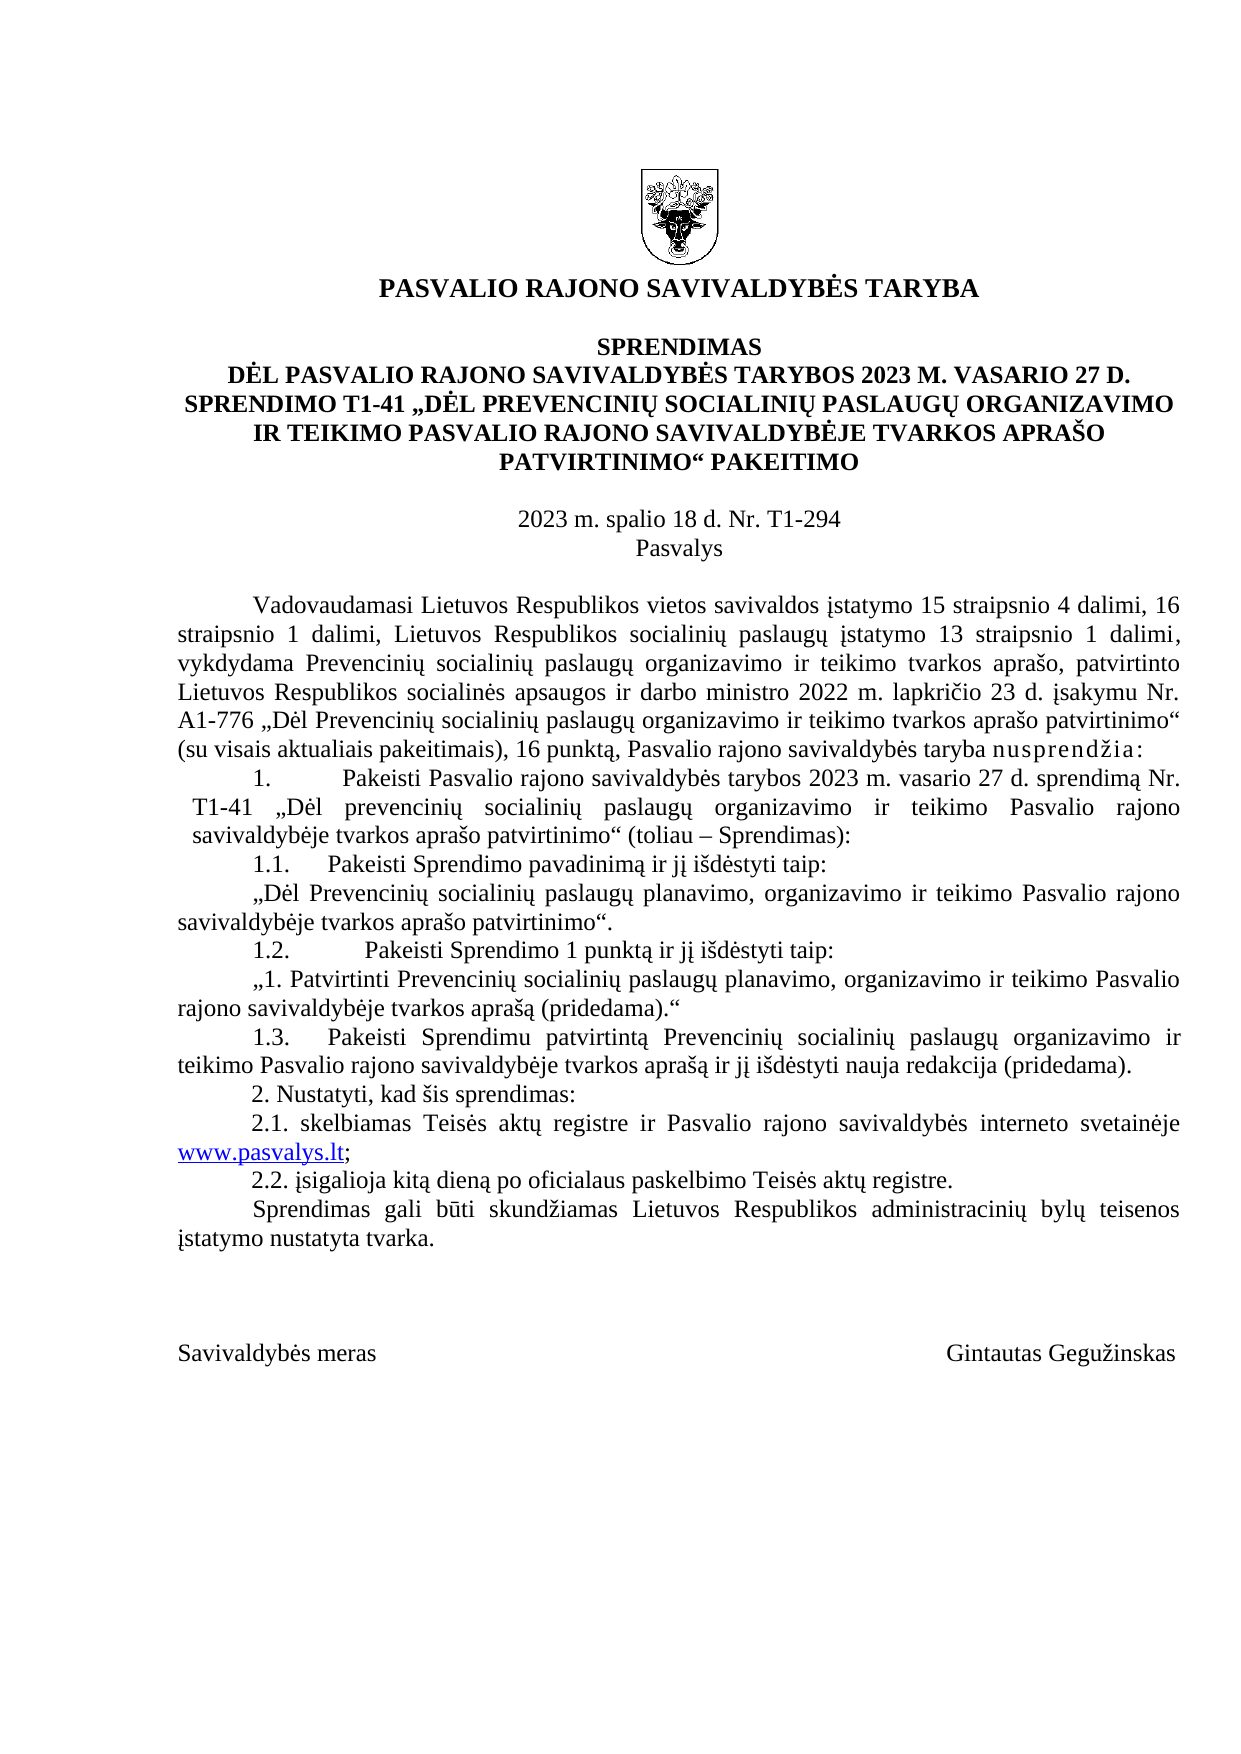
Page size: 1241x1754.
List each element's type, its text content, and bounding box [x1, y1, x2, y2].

text „Dėl Prevencinių socialinių paslaugų planavimo, organizavimo ir teikimo Pasvalio rajono savivaldybėje tvarkos aprašo patvirtinimo“. [177, 878, 1181, 936]
text 2023 m. spalio 18 d. Nr. T1-294 [177, 504, 1181, 533]
text DĖL PASVALIO RAJONO SAVIVALDYBĖS TARYBOS 2023 M. VASARIO 27 D. SPRENDIMO T1-41 „DĖL PREVENCINIŲ SOCIALINIŲ PASLAUGŲ ORGANIZAVIMO IR TEIKIMO PASVALIO RAJONO SAVIVALDYBĖJE TVARKOS APRAŠo patvirtinimo“ PAKEITIMO [177, 361, 1181, 476]
text 1. Pakeisti Pasvalio rajono savivaldybės tarybos 2023 m. vasario 27 d. sprendimą Nr. T1-41 „Dėl prevencinių socialinių paslaugų organizavimo ir teikimo Pasvalio rajono savivaldybėje tvarkos aprašo patvirtinimo“ (toliau – Sprendimas): [192, 763, 1181, 849]
text 2.1. skelbiamas Teisės aktų registre ir Pasvalio rajono savivaldybės interneto svetainėje www.pasvalys.lt; [177, 1108, 1181, 1166]
text 1.3. Pakeisti Sprendimu patvirtintą Prevencinių socialinių paslaugų organizavimo ir teikimo Pasvalio rajono savivaldybėje tvarkos aprašą ir jį išdėstyti nauja redakcija (pridedama). [177, 1022, 1181, 1079]
text „1. Patvirtinti Prevencinių socialinių paslaugų planavimo, organizavimo ir teikimo Pasvalio rajono savivaldybėje tvarkos aprašą (pridedama).“ [177, 964, 1181, 1022]
text sprendimas [177, 332, 1181, 361]
text Savivaldybės meras Gintautas Gegužinskas [177, 1338, 1181, 1367]
text Pasvalys [177, 533, 1181, 562]
text Pasvalio rajono savivaldybės taryba [177, 272, 1181, 303]
text 1.2. Pakeisti Sprendimo 1 punktą ir jį išdėstyti taip: [252, 936, 1181, 964]
text Sprendimas gali būti skundžiamas Lietuvos Respublikos administracinių bylų teisenos įstatymo nustatyta tvarka. [177, 1194, 1181, 1252]
text 2.2. įsigalioja kitą dieną po oficialaus paskelbimo Teisės aktų registre. [177, 1166, 1181, 1194]
text Vadovaudamasi Lietuvos Respublikos vietos savivaldos įstatymo 15 straipsnio 4 dalimi, 16 straipsnio 1 dalimi, Lietuvos Respublikos socialinių paslaugų įstatymo 13 straipsnio 1 dalimi, vykdydama Prevencinių socialinių paslaugų organizavimo ir teikimo tvarkos aprašo, patvirtinto Lietuvos Respublikos socialinės apsaugos ir darbo ministro 2022 m. lapkričio 23 d. įsakymu Nr. A1-776 „Dėl Prevencinių socialinių paslaugų organizavimo ir teikimo tvarkos aprašo patvirtinimo“ (su visais aktualiais pakeitimais), 16 punktą, Pasvalio rajono savivaldybės taryba nusprendžia: [177, 591, 1181, 763]
text 2. Nustatyti, kad šis sprendimas: [177, 1079, 1181, 1108]
text 1.1. Pakeisti Sprendimo pavadinimą ir jį išdėstyti taip: [177, 849, 1181, 878]
